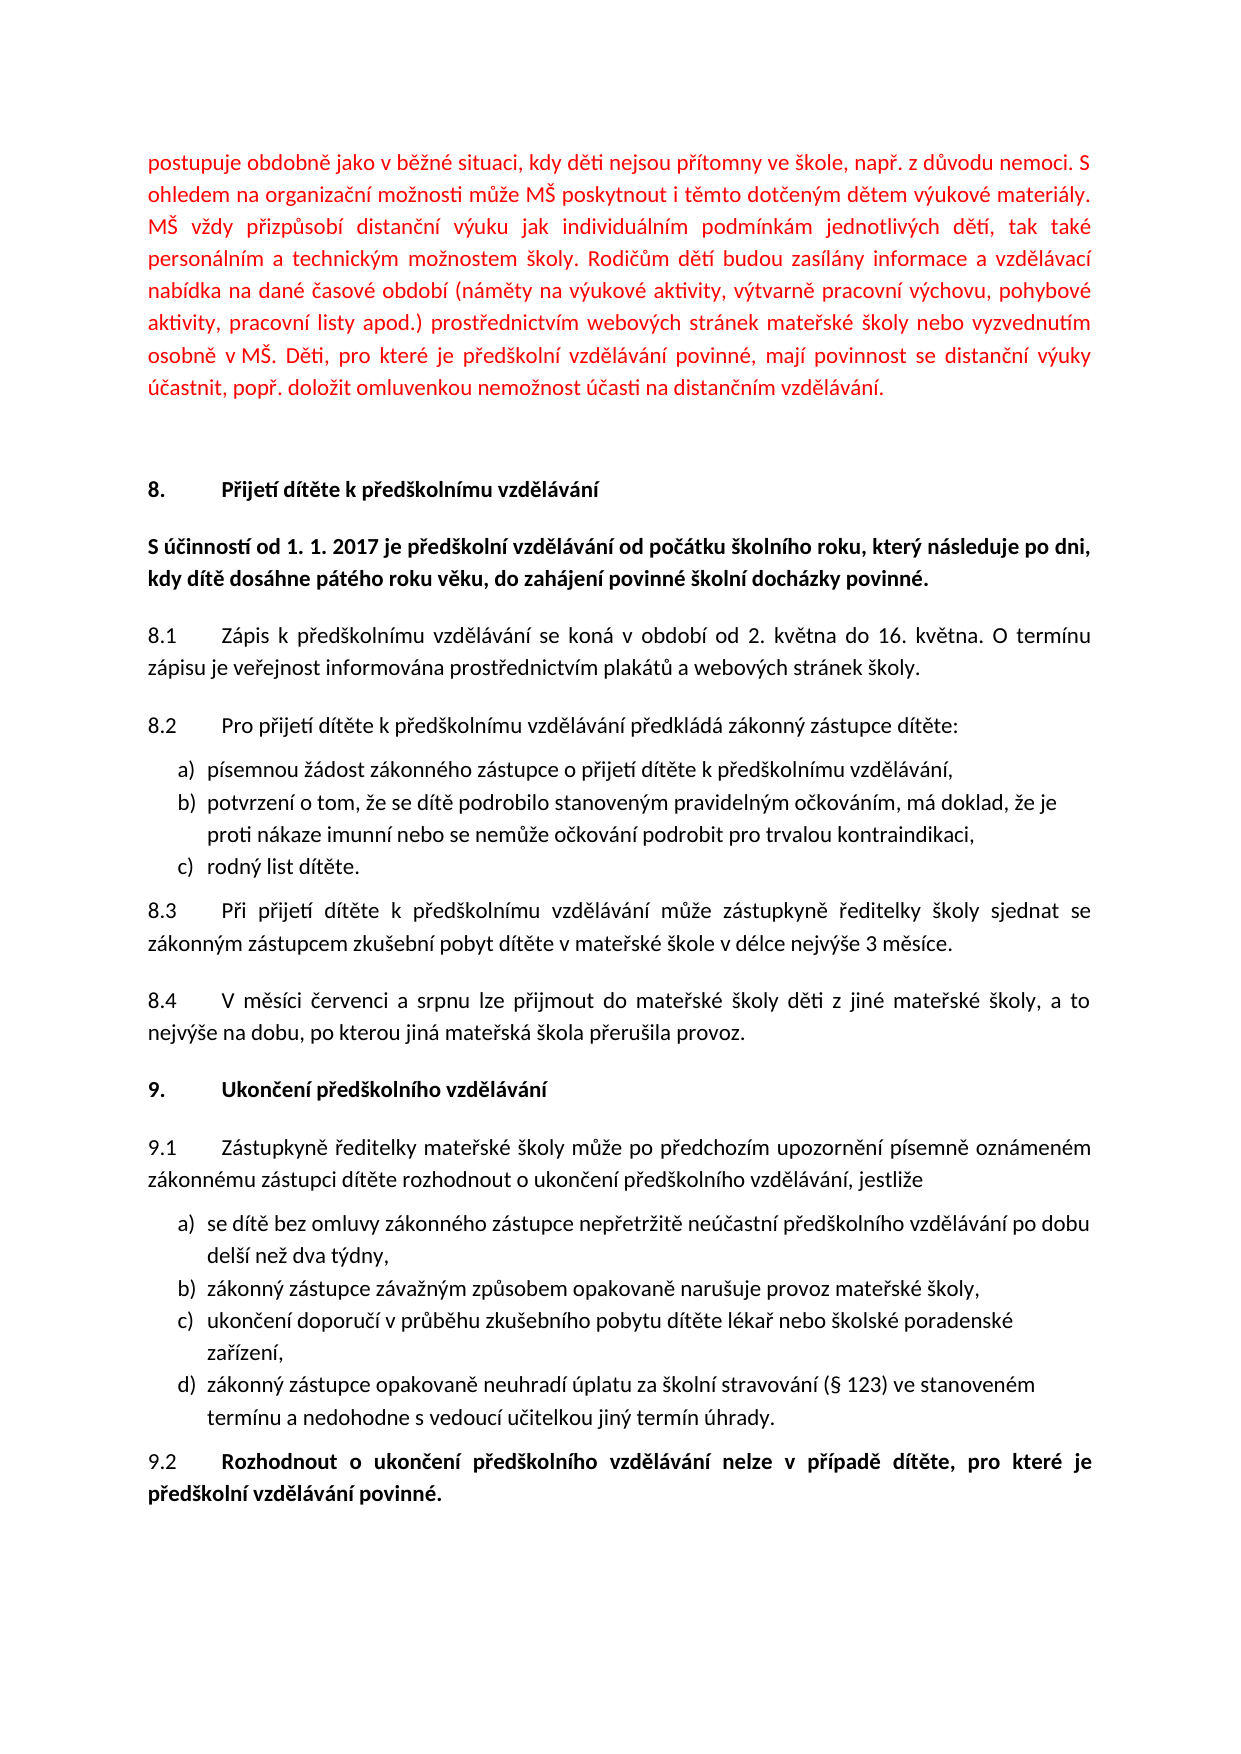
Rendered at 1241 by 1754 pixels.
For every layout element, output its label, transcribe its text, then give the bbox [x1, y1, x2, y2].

text 8.1 Zápis k předškolnímu vzdělávání se koná v období od 2. května do 16. května. O termínu zápisu je veřejnost informována prostřednictvím plakátů a webových stránek školy. [148, 621, 1093, 682]
list potvrzení o tom, že se dítě podrobilo stanoveným pravidelným očkováním, má doklad, že je proti nákaze imunní nebo se nemůže očkování podrobit pro trvalou kontraindikaci, [177, 788, 1093, 848]
text 8.3 Při přijetí dítěte k předškolnímu vzdělávání může zástupkyně ředitelky školy sjednat se zákonným zástupcem zkušební pobyt dítěte v mateřské škole v délce nejvýše 3 měsíce. [148, 897, 1093, 957]
text 8. Přijetí dítěte k předškolnímu vzdělávání [148, 475, 1093, 503]
list se dítě bez omluvy zákonného zástupce nepřetržitě neúčastní předškolního vzdělávání po dobu delší než dva týdny, [177, 1209, 1093, 1270]
text 9.1 Zástupkyně ředitelky mateřské školy může po předchozím upozornění písemně oznámeném zákonnému zástupci dítěte rozhodnout o ukončení předškolního vzdělávání, jestliže [148, 1133, 1093, 1193]
list zákonný zástupce opakovaně neuhradí úplatu za školní stravování (§ 123) ve stanoveném termínu a nedohodne s vedoucí učitelkou jiný termín úhrady. [177, 1370, 1093, 1431]
text 8.4 V měsíci červenci a srpnu lze přijmout do mateřské školy děti z jiné mateřské školy, a to nejvýše na dobu, po kterou jiná mateřská škola přerušila provoz. [148, 986, 1093, 1046]
text S účinností od 1. 1. 2017 je předškolní vzdělávání od počátku školního roku, který následuje po dni, kdy dítě dosáhne pátého roku věku, do zahájení povinné školní docházky povinné. [148, 532, 1093, 592]
text 8.2 Pro přijetí dítěte k předškolnímu vzdělávání předkládá zákonný zástupce dítěte: [148, 711, 1093, 739]
list rodný list dítěte. [177, 852, 1093, 880]
list zákonný zástupce závažným způsobem opakovaně narušuje provoz mateřské školy, [177, 1274, 1093, 1302]
text 9. Ukončení předškolního vzdělávání [148, 1075, 1093, 1103]
text 9.2 Rozhodnout o ukončení předškolního vzdělávání nelze v případě dítěte, pro které je předškolní vzdělávání povinné. [148, 1447, 1093, 1507]
list písemnou žádost zákonného zástupce o přijetí dítěte k předškolnímu vzdělávání, [177, 755, 1093, 783]
list ukončení doporučí v průběhu zkušebního pobytu dítěte lékař nebo školské poradenské zařízení, [177, 1306, 1093, 1366]
text postupuje obdobně jako v běžné situaci, kdy děti nejsou přítomny ve škole, např. z důvodu nemoci. S ohledem na organizační možnosti může MŠ poskytnout i těmto dotčeným dětem výukové materiály. MŠ vždy přizpůsobí distanční výuku jak individuálním podmínkám jednotlivých dětí, tak také personálním a technickým možnostem školy. Rodičům dětí budou zasílány informace a vzdělávací nabídka na dané časové období (náměty na výukové aktivity, výtvarně pracovní výchovu, pohybové aktivity, pracovní listy apod.) prostřednictvím webových stránek mateřské školy nebo vyzvednutím osobně v MŠ. Děti, pro které je předškolní vzdělávání povinné, mají povinnost se distanční výuky účastnit, popř. doložit omluvenkou nemožnost účasti na distančním vzdělávání. [148, 148, 1093, 401]
